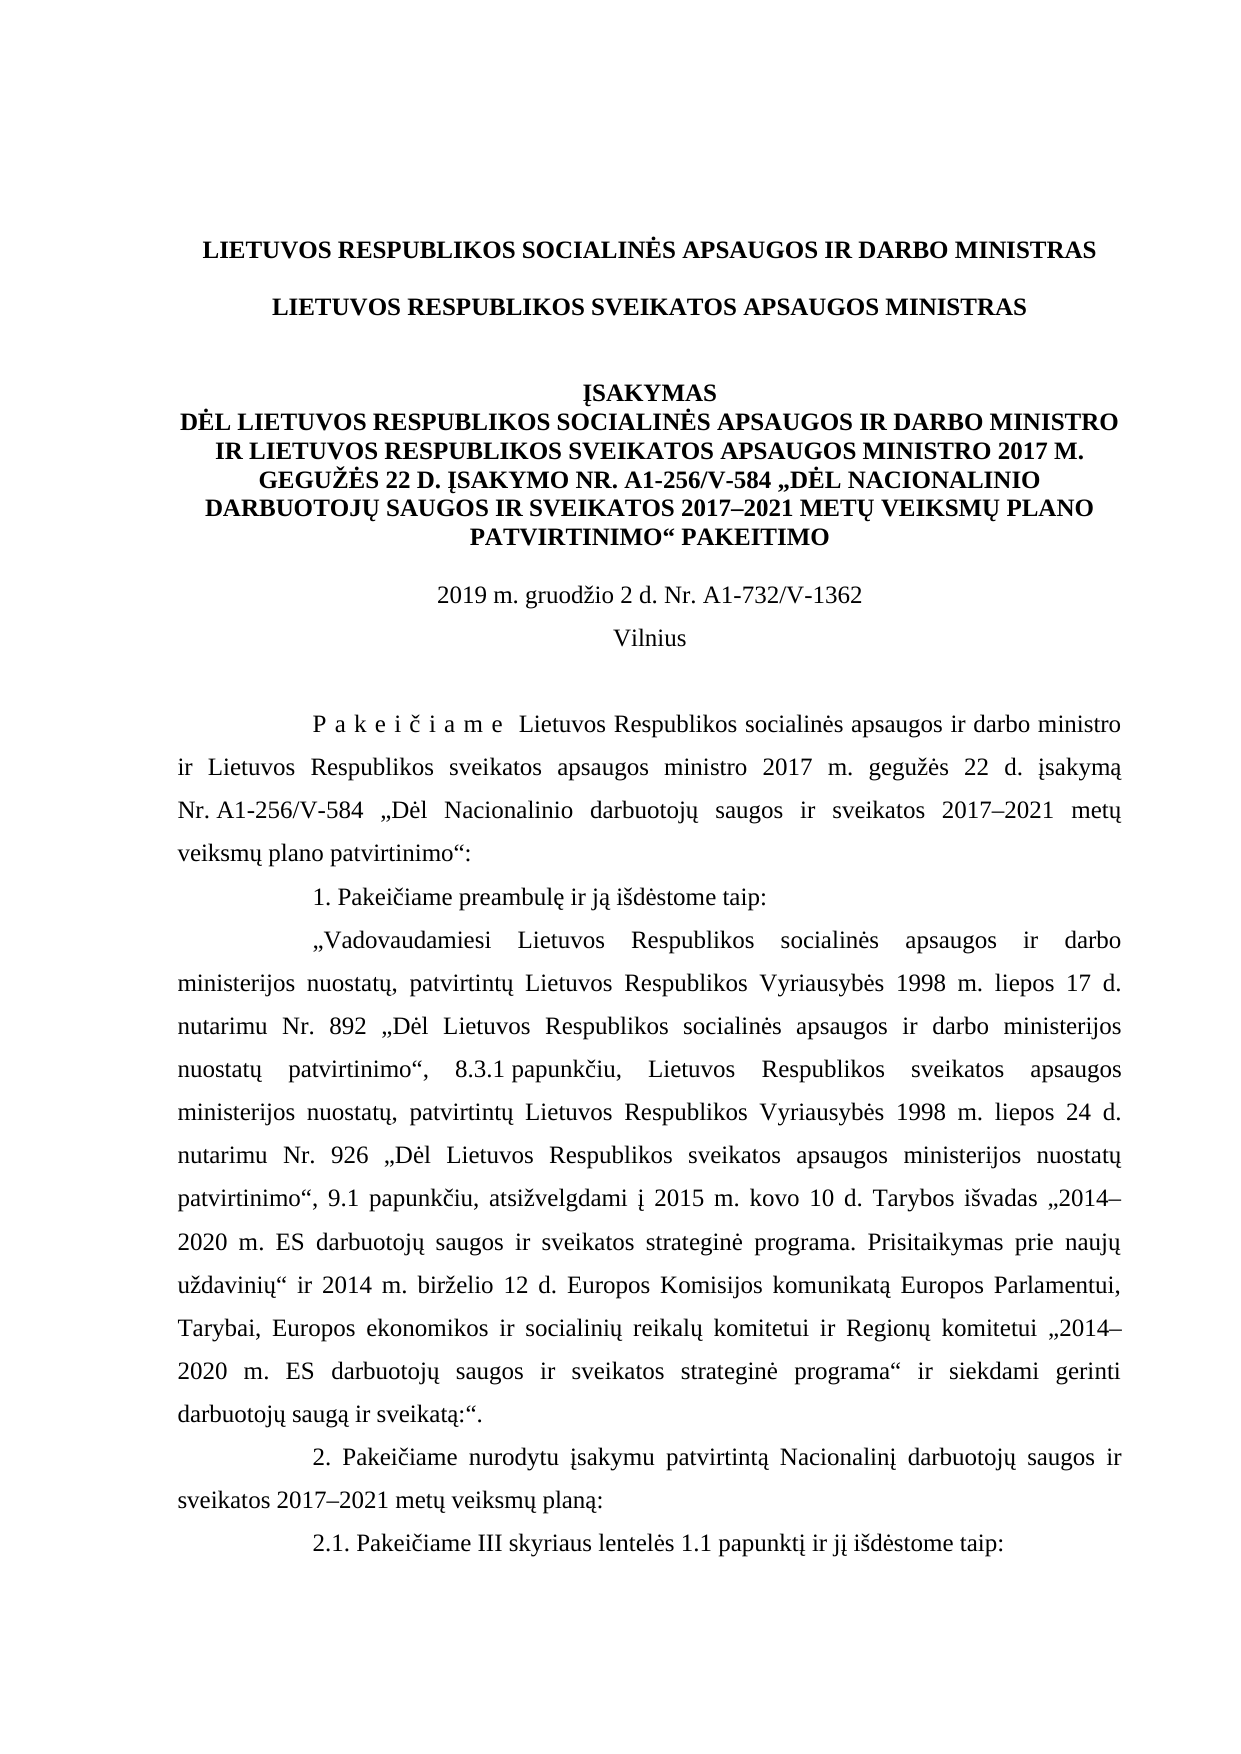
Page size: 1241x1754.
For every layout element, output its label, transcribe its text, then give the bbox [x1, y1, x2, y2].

text 2019 m. gruodžio 2 d. Nr. A1-732/V-1362 [177, 580, 1122, 608]
text „Vadovaudamiesi Lietuvos Respublikos socialinės apsaugos ir darbo ministerijos nuostatų, patvirtintų Lietuvos Respublikos Vyriausybės 1998 m. liepos 17 d. nutarimu Nr. 892 „Dėl Lietuvos Respublikos socialinės apsaugos ir darbo ministerijos nuostatų patvirtinimo“, 8.3.1 papunkčiu, Lietuvos Respublikos sveikatos apsaugos ministerijos nuostatų, patvirtintų Lietuvos Respublikos Vyriausybės 1998 m. liepos 24 d. nutarimu Nr. 926 „Dėl Lietuvos Respublikos sveikatos apsaugos ministerijos nuostatų patvirtinimo“, 9.1 papunkčiu, atsižvelgdami į 2015 m. kovo 10 d. Tarybos išvadas „2014–2020 m. ES darbuotojų saugos ir sveikatos strateginė programa. Prisitaikymas prie naujų uždavinių“ ir 2014 m. birželio 12 d. Europos Komisijos komunikatą Europos Parlamentui, Tarybai, Europos ekonomikos ir socialinių reikalų komitetui ir Regionų komitetui „2014–2020 m. ES darbuotojų saugos ir sveikatos strateginė programa“ ir siekdami gerinti darbuotojų saugą ir sveikatą:“. [177, 925, 1122, 1428]
text LIETUVOS RESPUBLIKOS SOCIALINĖS APSAUGOS IR DARBO MINISTRAS [177, 235, 1122, 263]
text LIETUVOS RESPUBLIKOS SVEIKATOS APSAUGOS MINISTRAS [177, 292, 1122, 321]
text 1. Pakeičiame preambulę ir ją išdėstome taip: [177, 882, 1122, 910]
text DĖL LIETUVOS RESPUBLIKOS SOCIALINĖS APSAUGOS IR DARBO MINISTRO IR LIETUVOS RESPUBLIKOS SVEIKATOS APSAUGOS MINISTRO 2017 M. GEGUŽĖS 22 D. ĮSAKYMO NR. A1-256/V-584 „DĖL NACIONALINIO DARBUOTOJŲ SAUGOS IR SVEIKATOS 2017–2021 METŲ VEIKSMŲ PLANO PATVIRTINIMO“ PAKEITIMO [177, 407, 1122, 551]
text ĮSAKYMAS [177, 378, 1122, 407]
text Pakeičiame Lietuvos Respublikos socialinės apsaugos ir darbo ministro ir Lietuvos Respublikos sveikatos apsaugos ministro 2017 m. gegužės 22 d. įsakymą Nr. A1‑256/V-584 „Dėl Nacionalinio darbuotojų saugos ir sveikatos 2017–2021 metų veiksmų plano patvirtinimo“: [177, 709, 1122, 867]
text 2. Pakeičiame nurodytu įsakymu patvirtintą Nacionalinį darbuotojų saugos ir sveikatos 2017–2021 metų veiksmų planą: [177, 1442, 1122, 1514]
text Vilnius [177, 623, 1122, 652]
text 2.1. Pakeičiame III skyriaus lentelės 1.1 papunktį ir jį išdėstome taip: [177, 1528, 1122, 1557]
